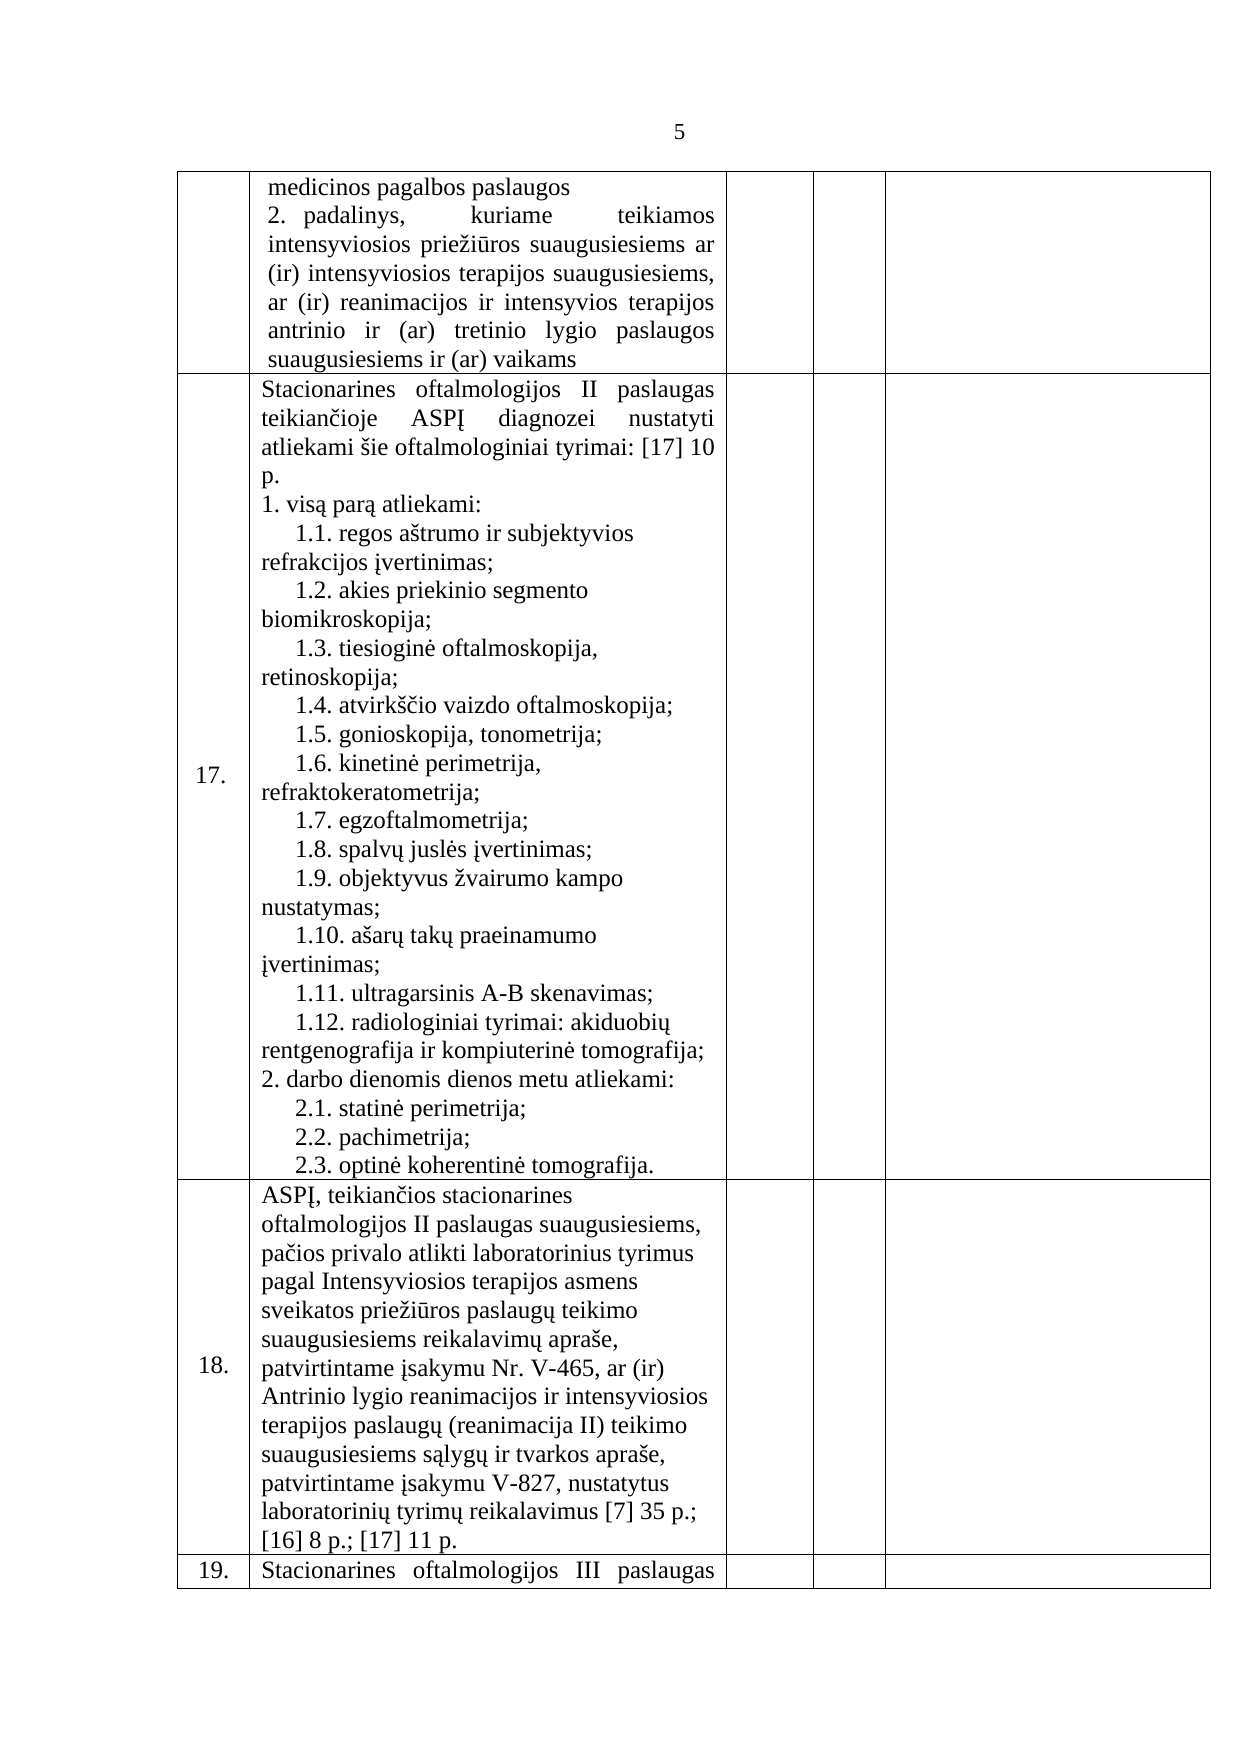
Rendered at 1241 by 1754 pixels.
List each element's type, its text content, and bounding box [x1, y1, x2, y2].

table_cell ASPĮ, teikiančios stacionarines oftalmologijos II paslaugas suaugusiesiems, pačios privalo atlikti laboratorinius tyrimus pagal Intensyviosios terapijos asmens sveikatos priežiūros paslaugų teikimo suaugusiesiems reikalavimų apraše, patvirtintame įsakymu Nr. V-465, ar (ir) Antrinio lygio reanimacijos ir intensyviosios terapijos paslaugų (reanimacija II) teikimo suaugusiesiems sąlygų ir tvarkos apraše, patvirtintame įsakymu V-827, nustatytus laboratorinių tyrimų reikalavimus [7] 35 p.; [16] 8 p.; [17] 11 p. [250, 1180, 726, 1554]
table_cell 18. [178, 1180, 249, 1554]
table_cell 17. [178, 374, 249, 1179]
table_cell [814, 374, 885, 1179]
table_cell Stacionarines oftalmologijos III paslaugas [250, 1555, 726, 1588]
table_cell [814, 1180, 885, 1554]
table_cell [178, 172, 249, 373]
table_cell [727, 172, 813, 373]
table_cell [886, 1555, 1210, 1588]
table_cell [886, 374, 1210, 1179]
table_cell [886, 1180, 1210, 1554]
table_cell medicinos pagalbos paslaugos 2. padalinys, kuriame teikiamos intensyviosios priežiūros suaugusiesiems ar (ir) intensyviosios terapijos suaugusiesiems, ar (ir) reanimacijos ir intensyvios terapijos antrinio ir (ar) tretinio lygio paslaugos suaugusiesiems ir (ar) vaikams [250, 172, 726, 373]
table_cell [727, 1180, 813, 1554]
table_cell 19. [178, 1555, 249, 1588]
table_cell [814, 172, 885, 373]
table_cell [886, 172, 1210, 373]
table_cell [727, 1555, 813, 1588]
table_cell [727, 374, 813, 1179]
table_cell [814, 1555, 885, 1588]
table_cell Stacionarines oftalmologijos II paslaugas teikiančioje ASPĮ diagnozei nustatyti atliekami šie oftalmologiniai tyrimai: [17] 10 p. 1. visą parą atliekami: 1.1. regos aštrumo ir subjektyvios refrakcijos įvertinimas; 1.2. akies priekinio segmento biomikroskopija; 1.3. tiesioginė oftalmoskopija, retinoskopija; 1.4. atvirkščio vaizdo oftalmoskopija; 1.5. gonioskopija, tonometrija; 1.6. kinetinė perimetrija, refraktokeratometrija; 1.7. egzoftalmometrija; 1.8. spalvų juslės įvertinimas; 1.9. objektyvus žvairumo kampo nustatymas; 1.10. ašarų takų praeinamumo įvertinimas; 1.11. ultragarsinis A-B skenavimas; 1.12. radiologiniai tyrimai: akiduobių rentgenografija ir kompiuterinė tomografija; 2. darbo dienomis dienos metu atliekami: 2.1. statinė perimetrija; 2.2. pachimetrija; 2.3. optinė koherentinė tomografija. [250, 374, 726, 1179]
